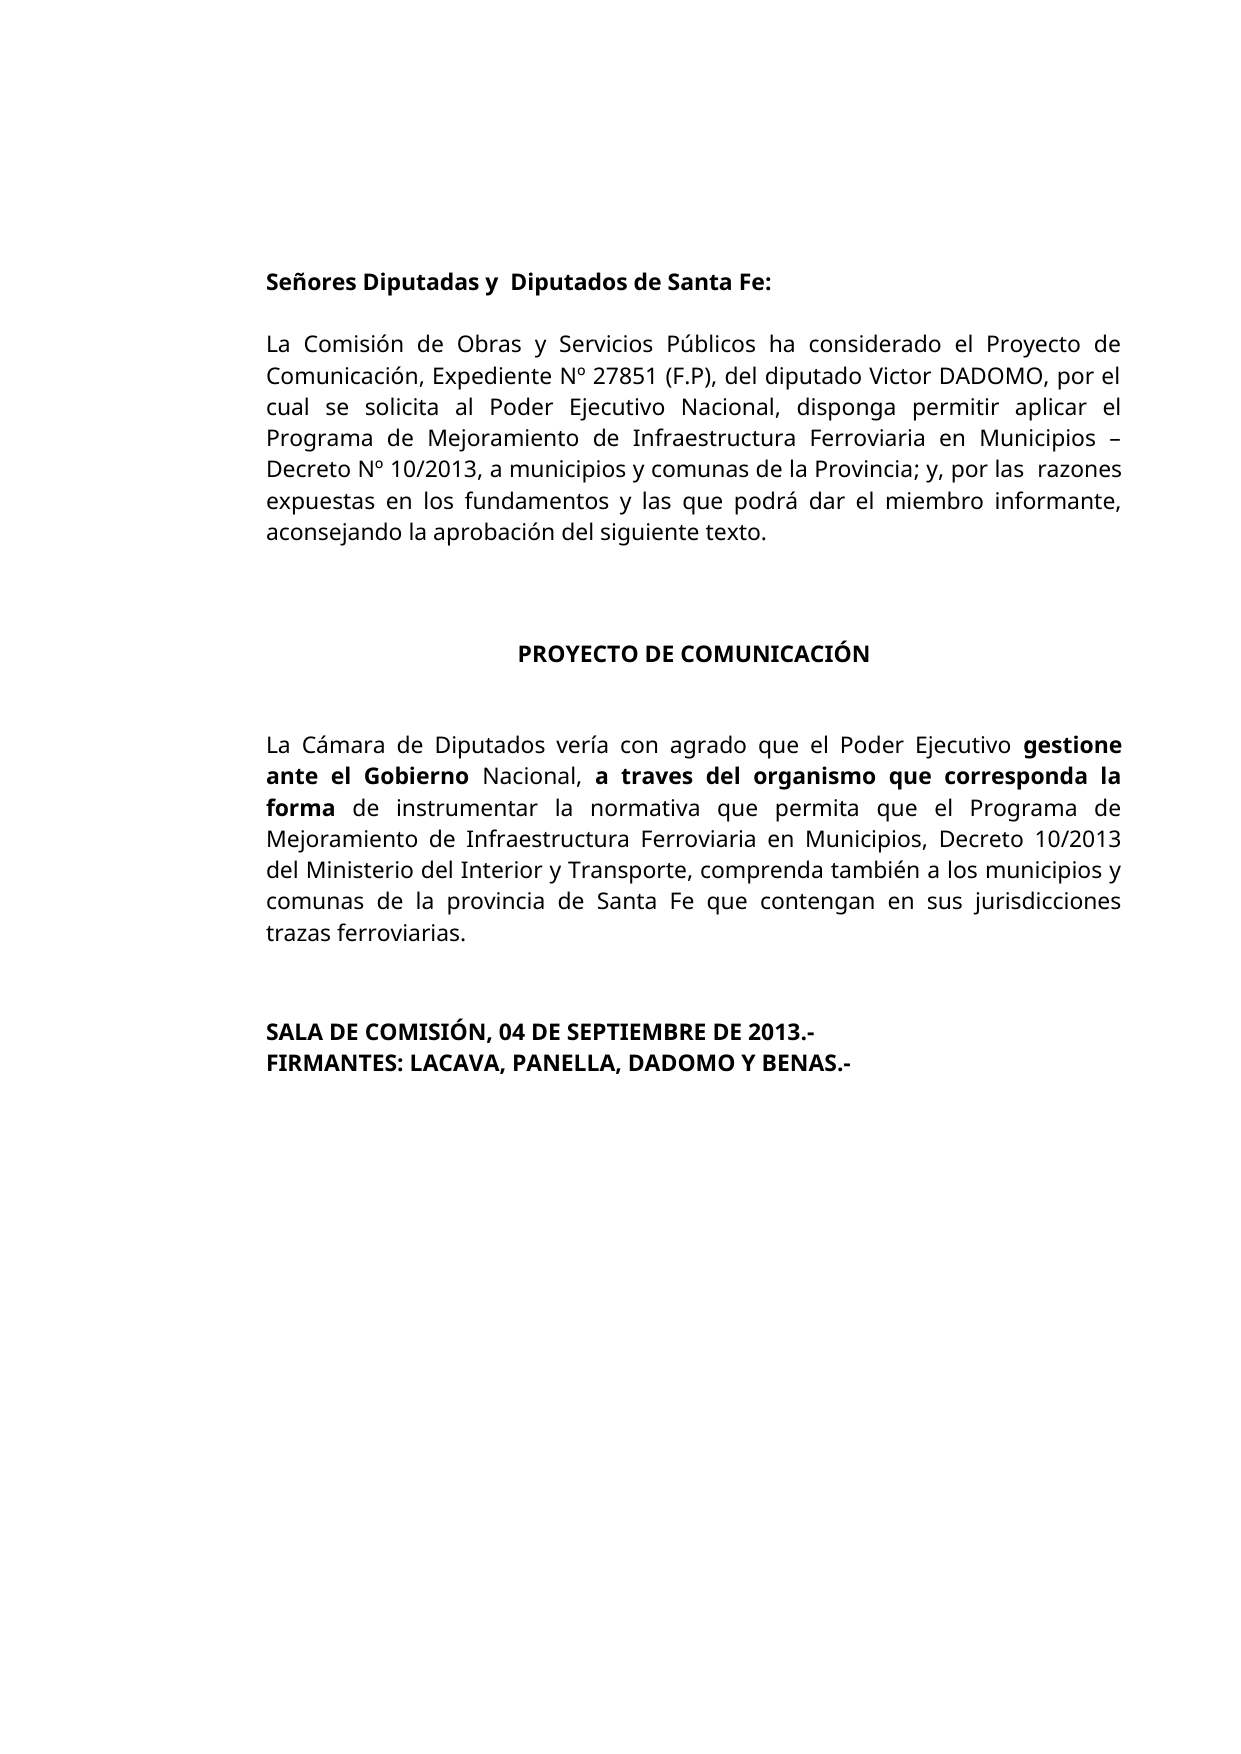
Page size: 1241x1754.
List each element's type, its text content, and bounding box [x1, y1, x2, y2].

text La Comisión de Obras y Servicios Públicos ha considerado el Proyecto de Comunicación, Expediente Nº 27851 (F.P), del diputado Victor DADOMO, por el cual se solicita al Poder Ejecutivo Nacional, disponga permitir aplicar el Programa de Mejoramiento de Infraestructura Ferroviaria en Municipios – Decreto Nº 10/2013, a municipios y comunas de la Provincia; y, por las razones expuestas en los fundamentos y las que podrá dar el miembro informante, aconsejando la aprobación del siguiente texto. [266, 328, 1122, 547]
text La Cámara de Diputados vería con agrado que el Poder Ejecutivo gestione ante el Gobierno Nacional, a traves del organismo que corresponda la forma de instrumentar la normativa que permita que el Programa de Mejoramiento de Infraestructura Ferroviaria en Municipios, Decreto 10/2013 del Ministerio del Interior y Transporte, comprenda también a los municipios y comunas de la provincia de Santa Fe que contengan en sus jurisdicciones trazas ferroviarias. [266, 729, 1122, 948]
text PROYECTO DE COMUNICACIÓN [266, 638, 1122, 669]
text SALA DE COMISIÓN, 04 DE SEPTIEMBRE DE 2013.- [266, 1016, 1122, 1047]
text FIRMANTES: LACAVA, PANELLA, DADOMO Y BENAS.- [266, 1047, 1122, 1078]
text Señores Diputadas y Diputados de Santa Fe: [266, 266, 1122, 297]
